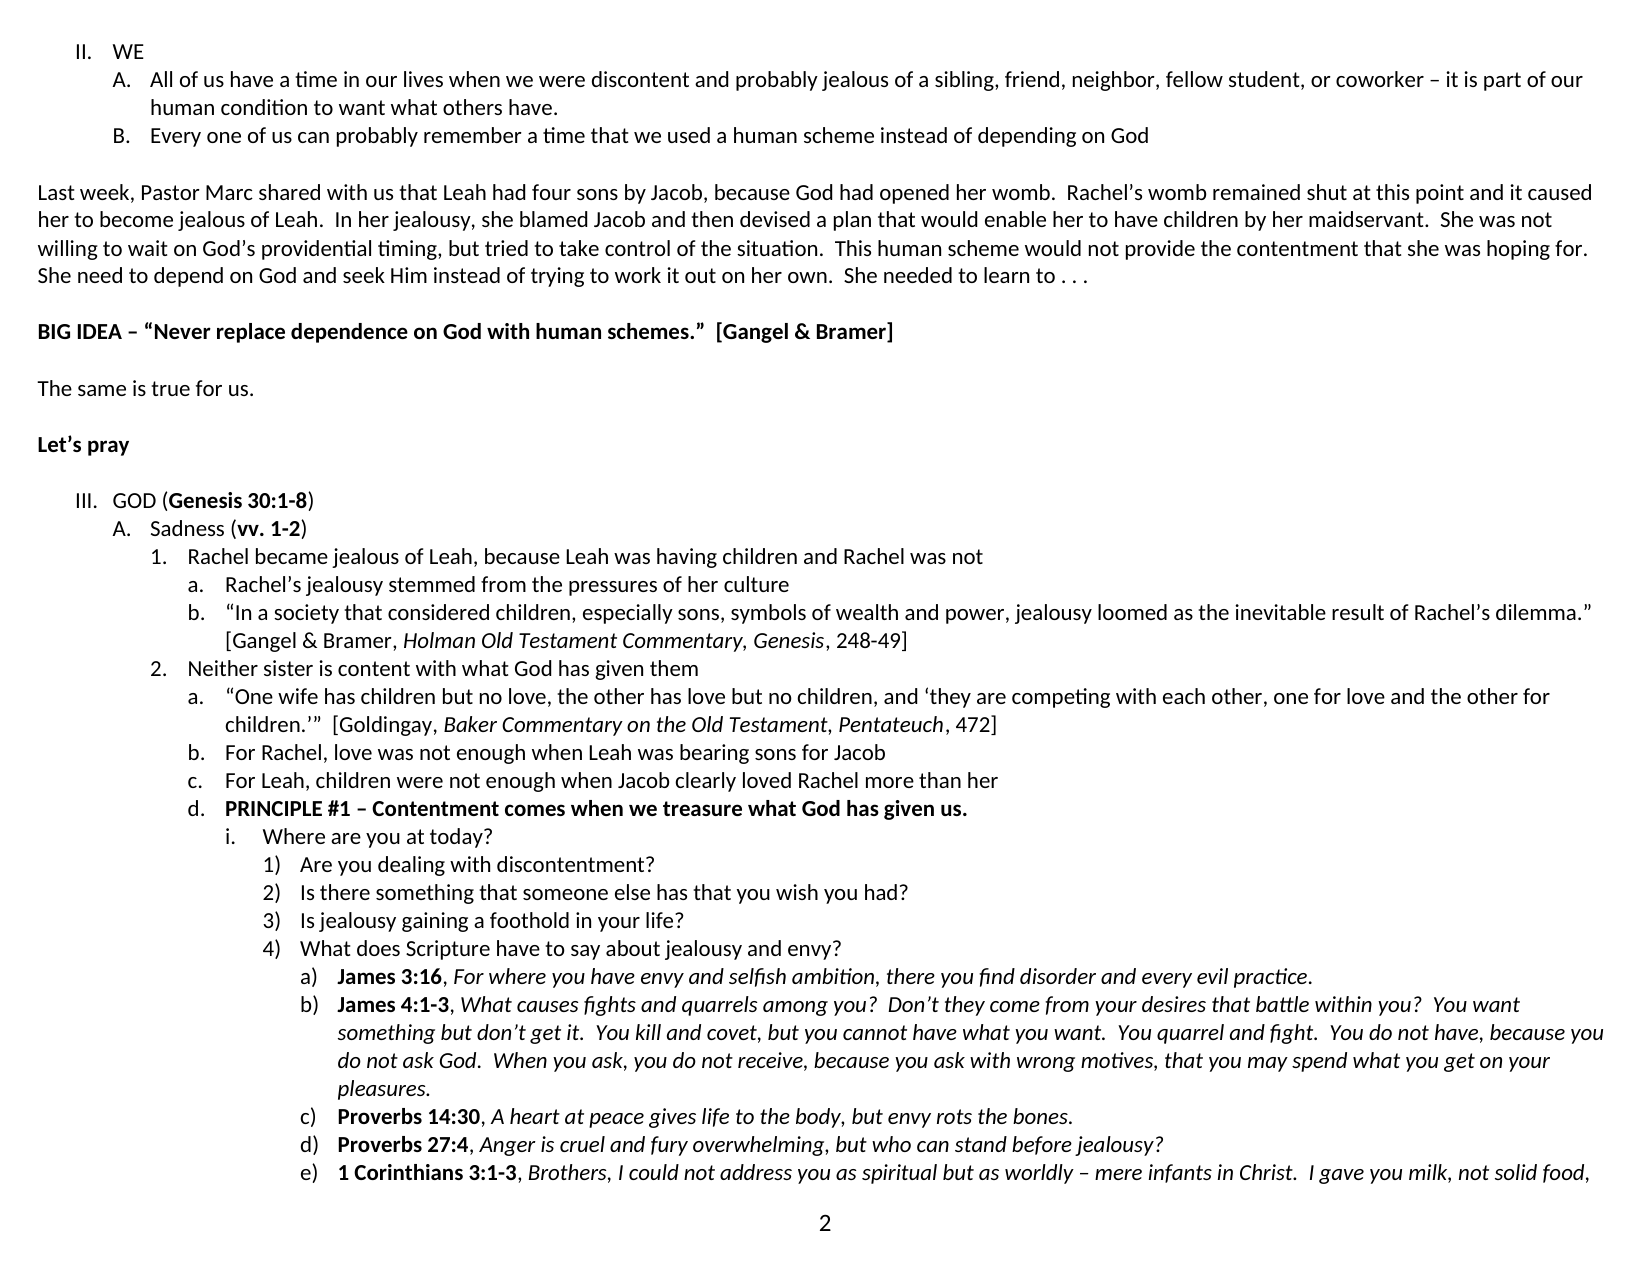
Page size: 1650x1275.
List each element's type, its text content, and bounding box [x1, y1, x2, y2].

list “In a society that considered children, especially sons, symbols of wealth and power, jealousy loomed as the inevitable result of Rachel’s dilemma.” [Gangel & Bramer, Holman Old Testament Commentary, Genesis, 248-49] [187, 598, 1612, 654]
list James 3:16, For where you have envy and selfish ambition, there you find disorder and every evil practice. [300, 962, 1612, 990]
text Last week, Pastor Marc shared with us that Leah had four sons by Jacob, because God had opened her womb. Rachel’s womb remained shut at this point and it caused her to become jealous of Leah. In her jealousy, she blamed Jacob and then devised a plan that would enable her to have children by her maidservant. She was not willing to wait on God’s providential timing, but tried to take control of the situation. This human scheme would not provide the contentment that she was hoping for. She need to depend on God and seek Him instead of trying to work it out on her own. She needed to learn to . . . [37, 178, 1612, 290]
list For Rachel, love was not enough when Leah was bearing sons for Jacob [187, 738, 1612, 766]
list WE [75, 37, 1612, 66]
list Is jealousy gaining a foothold in your life? [262, 906, 1612, 934]
list Neither sister is content with what God has given them [150, 654, 1612, 682]
text BIG IDEA – “Never replace dependence on God with human schemes.” [Gangel & Bramer] [37, 318, 1612, 346]
list Are you dealing with discontentment? [262, 850, 1612, 878]
list 1 Corinthians 3:1-3, Brothers, I could not address you as spiritual but as worldly – mere infants in Christ. I gave you milk, not solid food, [300, 1158, 1612, 1186]
list Is there something that someone else has that you wish you had? [262, 878, 1612, 906]
list “One wife has children but no love, the other has love but no children, and ‘they are competing with each other, one for love and the other for children.’” [Goldingay, Baker Commentary on the Old Testament, Pentateuch, 472] [187, 682, 1612, 738]
list All of us have a time in our lives when we were discontent and probably jealous of a sibling, friend, neighbor, fellow student, or coworker – it is part of our human condition to want what others have. [112, 66, 1612, 122]
list Rachel’s jealousy stemmed from the pressures of her culture [187, 570, 1612, 598]
text Let’s pray [37, 430, 1612, 458]
list For Leah, children were not enough when Jacob clearly loved Rachel more than her [187, 766, 1612, 794]
list Every one of us can probably remember a time that we used a human scheme instead of depending on God [112, 122, 1612, 149]
list Where are you at today? [225, 822, 1612, 850]
list James 4:1-3, What causes fights and quarrels among you? Don’t they come from your desires that battle within you? You want something but don’t get it. You kill and covet, but you cannot have what you want. You quarrel and fight. You do not have, because you do not ask God. When you ask, you do not receive, because you ask with wrong motives, that you may spend what you get on your pleasures. [300, 990, 1612, 1102]
text The same is true for us. [37, 374, 1612, 402]
list PRINCIPLE #1 – Contentment comes when we treasure what God has given us. [187, 794, 1612, 822]
list What does Scripture have to say about jealousy and envy? [262, 934, 1612, 962]
list GOD (Genesis 30:1-8) [75, 486, 1612, 514]
list Proverbs 14:30, A heart at peace gives life to the body, but envy rots the bones. [300, 1102, 1612, 1130]
list Proverbs 27:4, Anger is cruel and fury overwhelming, but who can stand before jealousy? [300, 1130, 1612, 1158]
list Sadness (vv. 1-2) [112, 514, 1612, 542]
list Rachel became jealous of Leah, because Leah was having children and Rachel was not [150, 542, 1612, 570]
